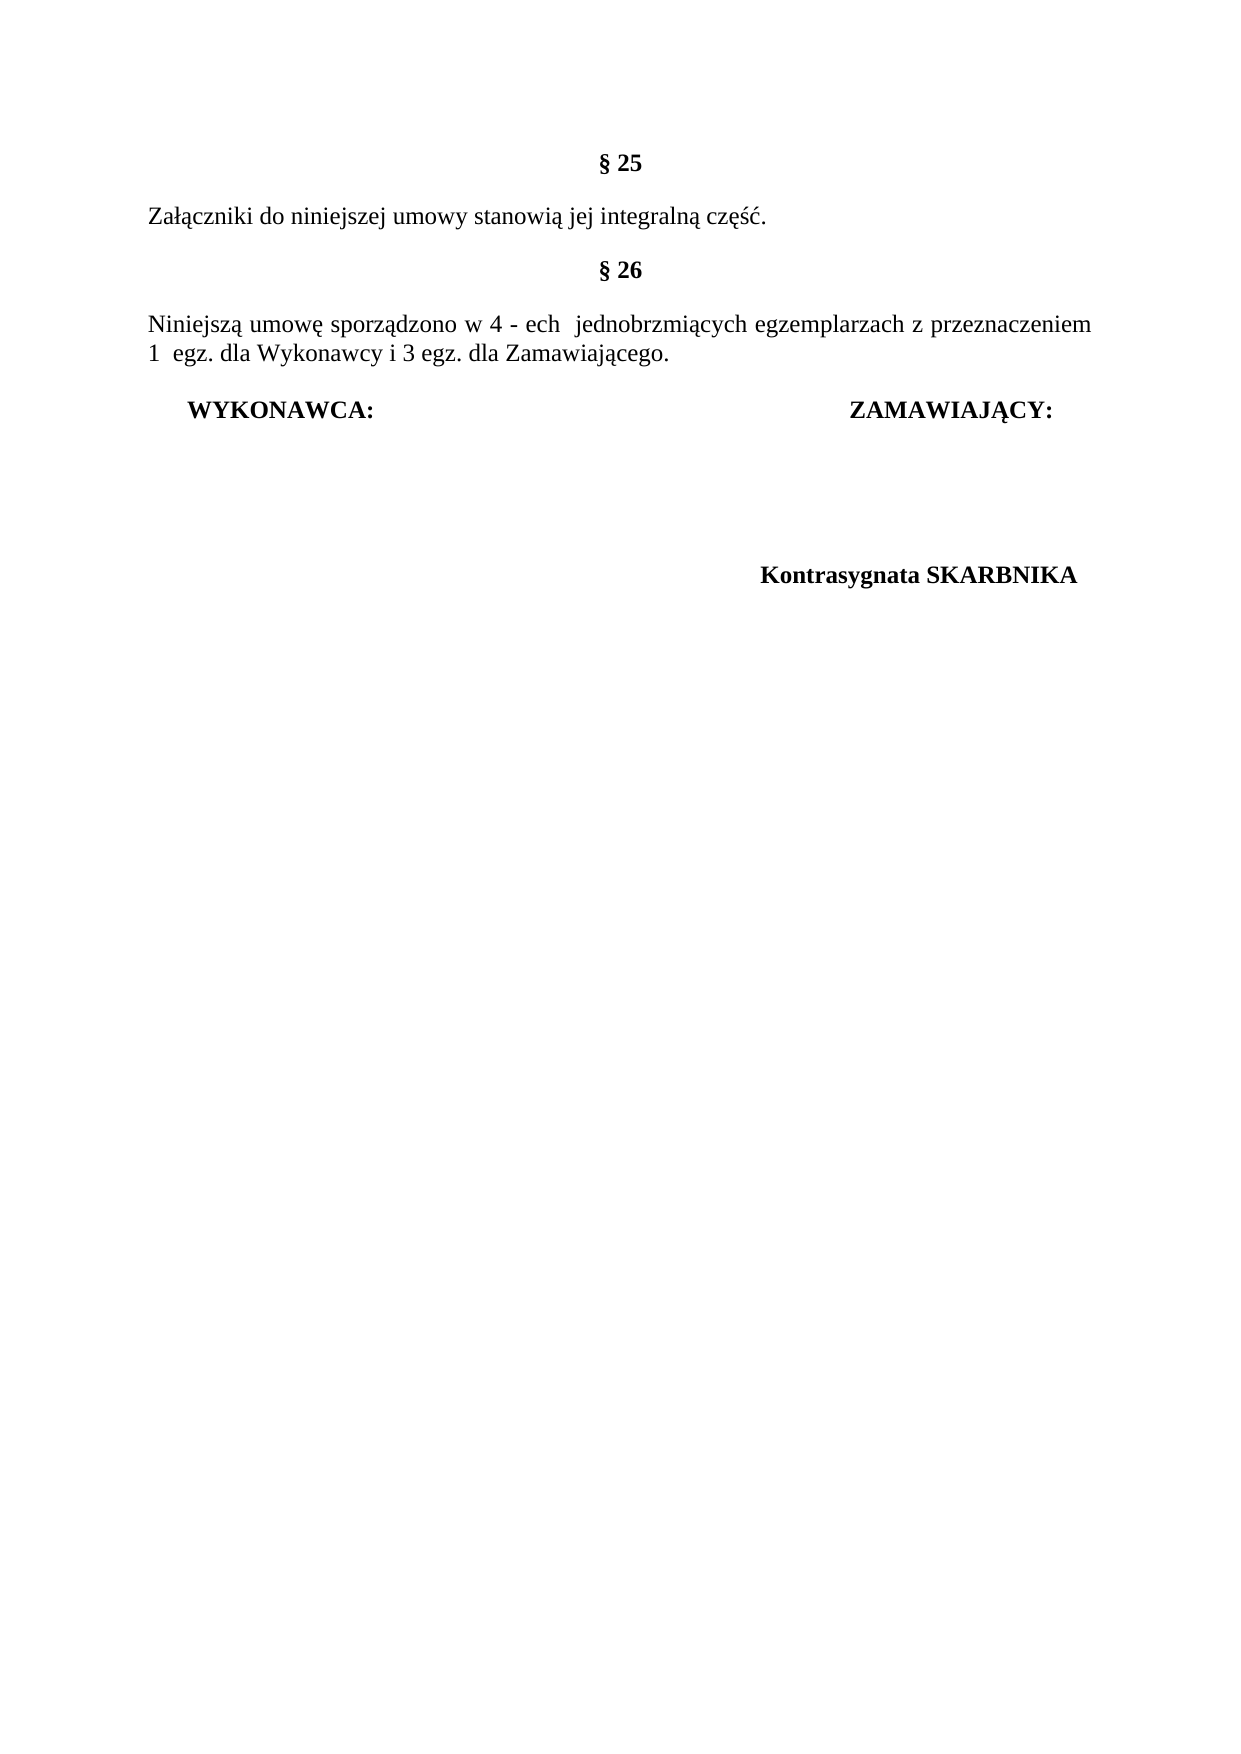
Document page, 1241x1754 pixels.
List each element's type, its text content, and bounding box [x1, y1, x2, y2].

text WYKONAWCA: ZAMAWIAJĄCY: [148, 395, 1093, 424]
text Załączniki do niniejszej umowy stanowią jej integralną część. [148, 201, 1093, 230]
text Kontrasygnata SKARBNIKA [148, 560, 1093, 589]
text Niniejszą umowę sporządzono w 4 - ech jednobrzmiących egzemplarzach z przeznaczeniem 1 egz. dla Wykonawcy i 3 egz. dla Zamawiającego. [148, 309, 1093, 366]
text § 26 [148, 255, 1093, 284]
text § 25 [148, 148, 1093, 176]
